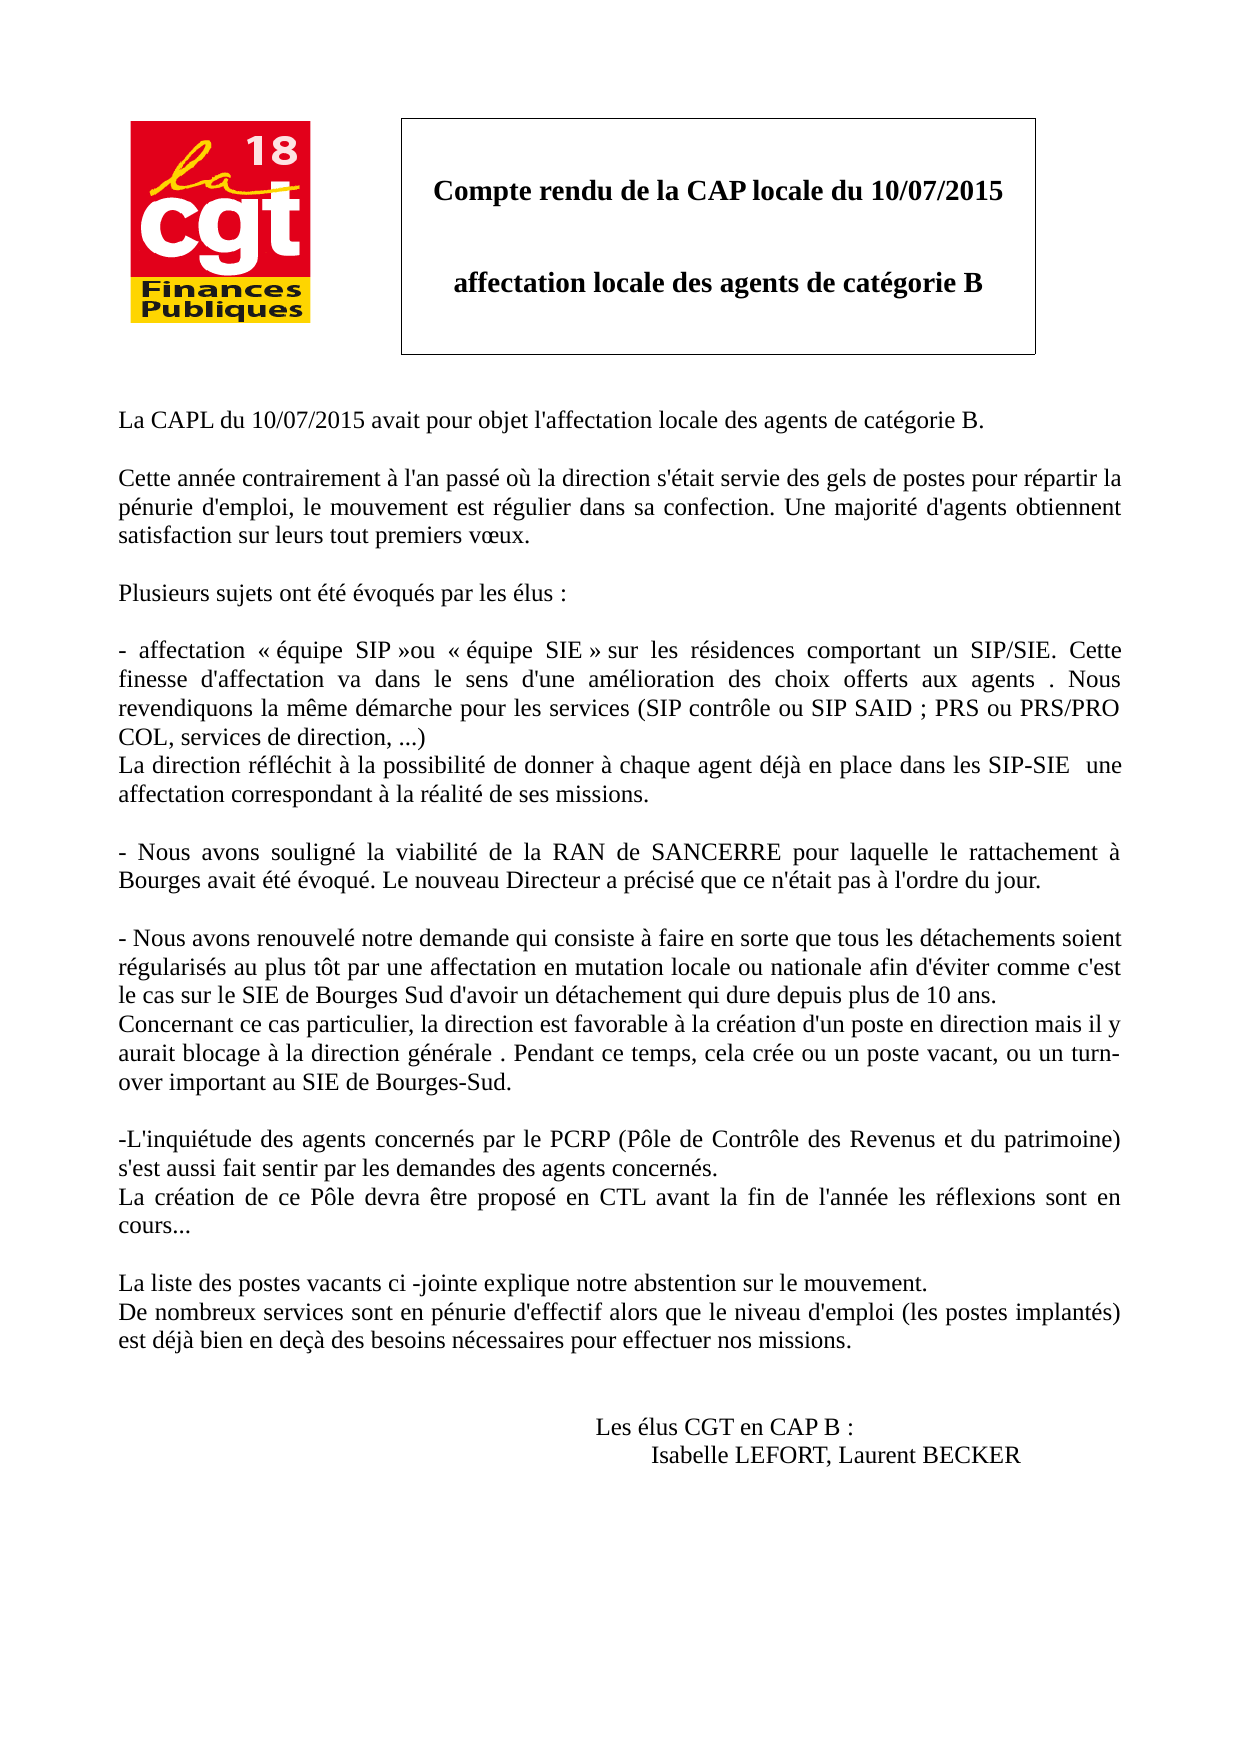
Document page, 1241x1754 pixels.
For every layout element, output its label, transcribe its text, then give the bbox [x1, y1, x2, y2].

text Plusieurs sujets ont été évoqués par les élus : [118, 578, 1122, 607]
text La création de ce Pôle devra être proposé en CTL avant la fin de l'année les réflexions sont en cours... [118, 1182, 1122, 1239]
text -L'inquiétude des agents concernés par le PCRP (Pôle de Contrôle des Revenus et du patrimoine) s'est aussi fait sentir par les demandes des agents concernés. [118, 1124, 1122, 1182]
text Isabelle LEFORT, Laurent BECKER [651, 1441, 1122, 1469]
text affectation locale des agents de catégorie B [410, 265, 1026, 299]
text - Nous avons souligné la viabilité de la RAN de SANCERRE pour laquelle le rattachement à Bourges avait été évoqué. Le nouveau Directeur a précisé que ce n'était pas à l'ordre du jour. [118, 837, 1122, 894]
text Compte rendu de la CAP locale du 10/07/2015 [410, 173, 1026, 207]
text La liste des postes vacants ci -jointe explique notre abstention sur le mouvement. [118, 1268, 1122, 1297]
text Les élus CGT en CAP B : [595, 1412, 1122, 1441]
text - affectation « équipe SIP »ou « équipe SIE » sur les résidences comportant un SIP/SIE. Cette finesse d'affectation va dans le sens d'une amélioration des choix offerts aux agents . Nous revendiquons la même démarche pour les services (SIP contrôle ou SIP SAID ; PRS ou PRS/PRO COL, services de direction, ...) [118, 636, 1122, 751]
picture [130, 121, 311, 323]
text De nombreux services sont en pénurie d'effectif alors que le niveau d'emploi (les postes implantés) est déjà bien en deçà des besoins nécessaires pour effectuer nos missions. [118, 1297, 1122, 1354]
text Cette année contrairement à l'an passé où la direction s'était servie des gels de postes pour répartir la pénurie d'emploi, le mouvement est régulier dans sa confection. Une majorité d'agents obtiennent satisfaction sur leurs tout premiers vœux. [118, 463, 1122, 549]
text - Nous avons renouvelé notre demande qui consiste à faire en sorte que tous les détachements soient régularisés au plus tôt par une affectation en mutation locale ou nationale afin d'éviter comme c'est le cas sur le SIE de Bourges Sud d'avoir un détachement qui dure depuis plus de 10 ans. [118, 923, 1122, 1009]
text Concernant ce cas particulier, la direction est favorable à la création d'un poste en direction mais il y aurait blocage à la direction générale . Pendant ce temps, cela crée ou un poste vacant, ou un turn-over important au SIE de Bourges-Sud. [118, 1009, 1122, 1096]
text La CAPL du 10/07/2015 avait pour objet l'affectation locale des agents de catégorie B. [118, 406, 1122, 434]
text La direction réfléchit à la possibilité de donner à chaque agent déjà en place dans les SIP-SIE une affectation correspondant à la réalité de ses missions. [118, 751, 1122, 808]
